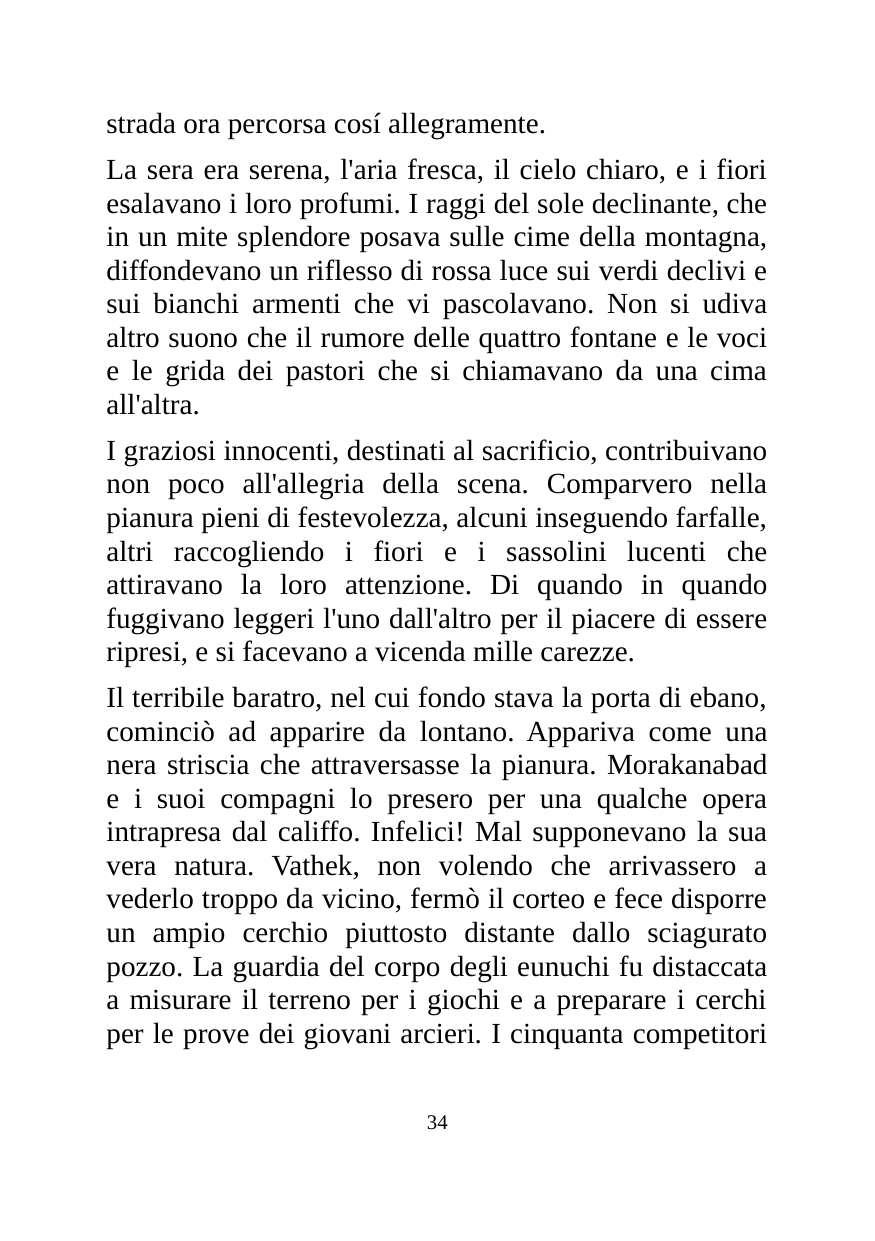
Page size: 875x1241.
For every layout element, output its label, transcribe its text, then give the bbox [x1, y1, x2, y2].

text strada ora percorsa cosí allegramente. [106, 106, 768, 140]
text Il terribile baratro, nel cui fondo stava la porta di ebano, cominciò ad apparire da lontano. Appariva come una nera striscia che attraversasse la pianura. Morakanabad e i suoi compagni lo presero per una qualche opera intrapresa dal califfo. Infelici! Mal supponevano la sua vera natura. Vathek, non volendo che arrivassero a vederlo troppo da vicino, fermò il corteo e fece disporre un ampio cerchio piuttosto distante dallo sciagurato pozzo. La guardia del corpo degli eunuchi fu distaccata a misurare il terreno per i giochi e a preparare i cerchi per le prove dei giovani arcieri. I cinquanta competitori [106, 680, 768, 1049]
text La sera era serena, l'aria fresca, il cielo chiaro, e i fiori esalavano i loro profumi. I raggi del sole declinante, che in un mite splendore posava sulle cime della montagna, diffondevano un riflesso di rossa luce sui verdi declivi e sui bianchi armenti che vi pascolavano. Non si udiva altro suono che il rumore delle quattro fontane e le voci e le grida dei pastori che si chiamavano da una cima all'altra. [106, 152, 768, 421]
text I graziosi innocenti, destinati al sacrificio, contribuivano non poco all'allegria della scena. Comparvero nella pianura pieni di festevolezza, alcuni inseguendo farfalle, altri raccogliendo i fiori e i sassolini lucenti che attiravano la loro attenzione. Di quando in quando fuggivano leggeri l'uno dall'altro per il piacere di essere ripresi, e si facevano a vicenda mille carezze. [106, 433, 768, 668]
